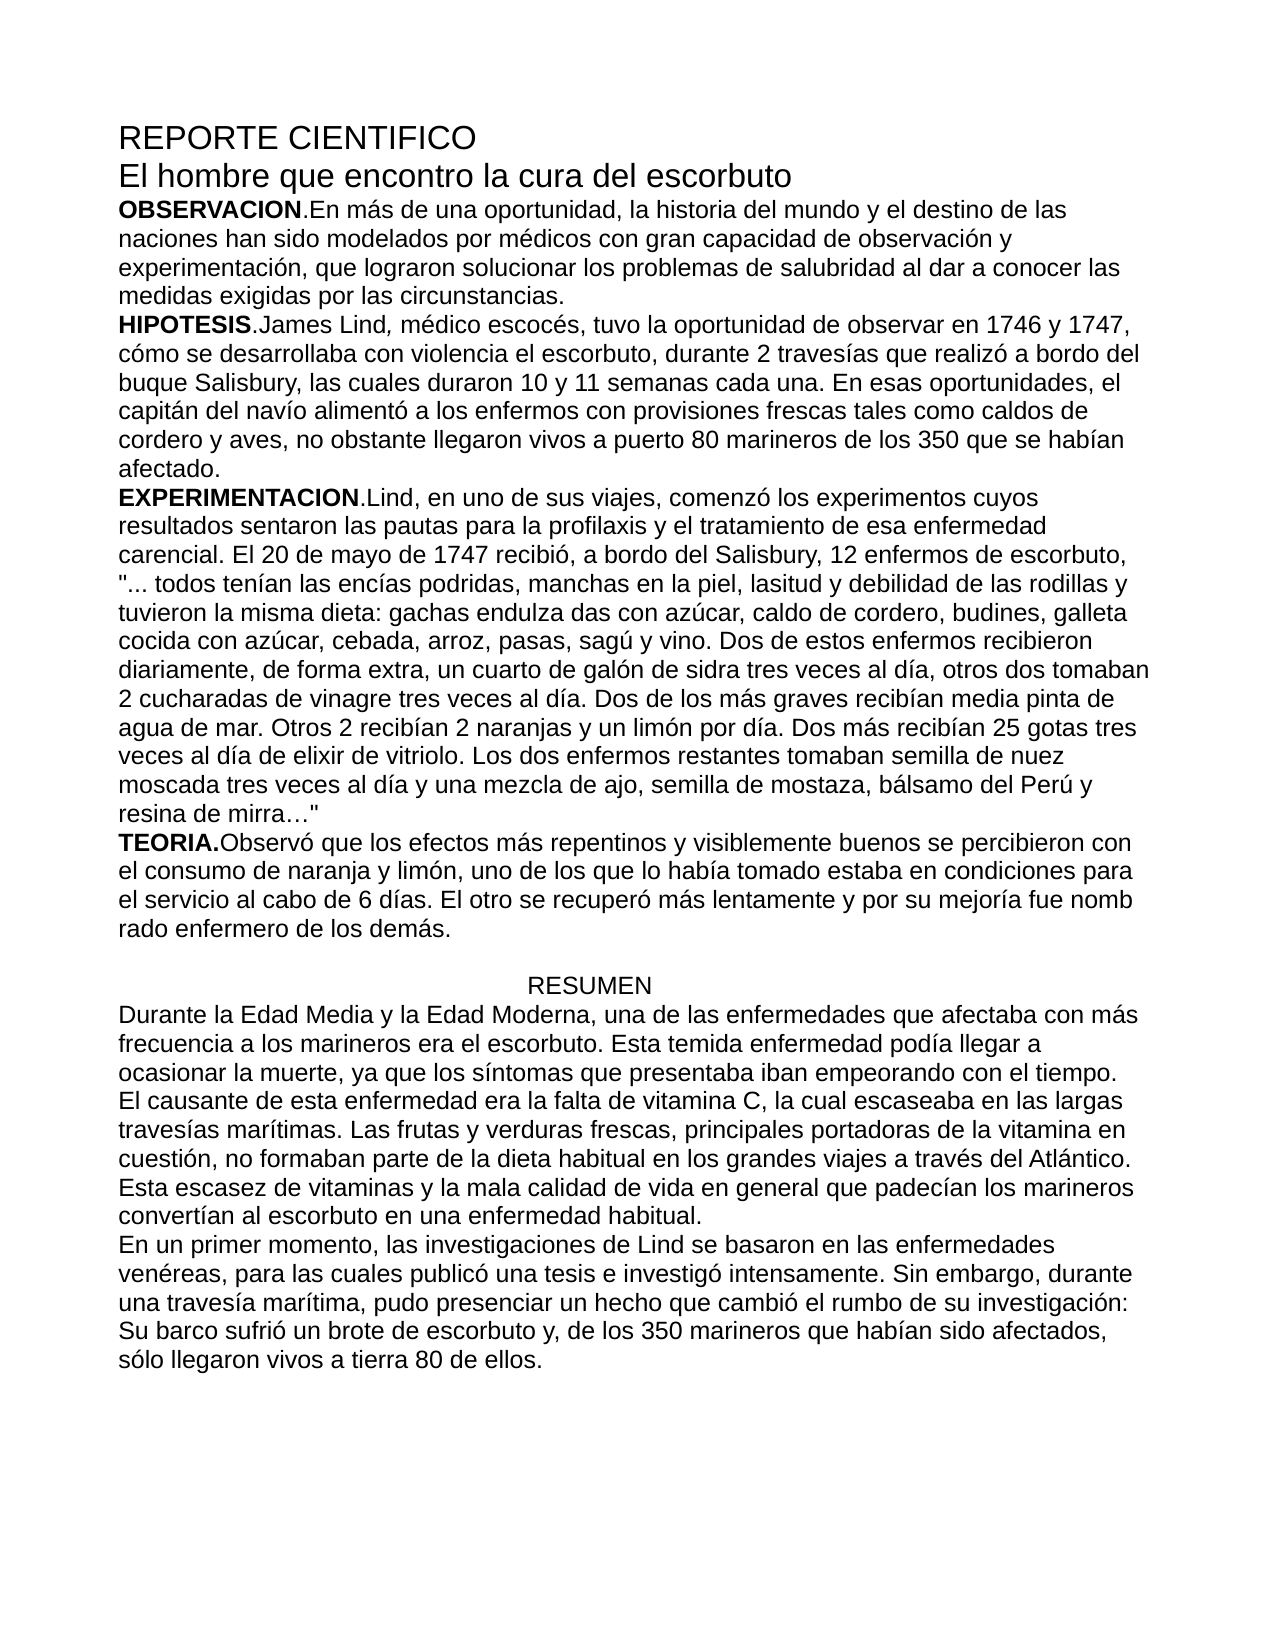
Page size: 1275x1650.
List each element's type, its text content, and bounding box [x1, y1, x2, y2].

text El hombre que encontro la cura del escorbuto [118, 157, 1157, 195]
text EXPERIMENTACION.Lind, en uno de sus viajes, comenzó los experimentos cuyos resultados sentaron las pautas para la profilaxis y el tratamiento de esa enfermedad carencial. El 20 de mayo de 1747 recibió, a bordo del Salisbury, 12 enfermos de escorbuto, "... todos tenían las encías podridas, manchas en la piel, lasitud y debilidad de las rodillas y tuvieron la misma dieta: gachas endulza das con azúcar, caldo de cordero, budines, galleta cocida con azúcar, cebada, arroz, pasas, sagú y vino. Dos de estos enfermos recibieron diariamente, de forma extra, un cuarto de galón de sidra tres veces al día, otros dos tomaban 2 cucharadas de vinagre tres veces al día. Dos de los más graves recibían media pinta de agua de mar. Otros 2 recibían 2 naranjas y un limón por día. Dos más recibían 25 gotas tres veces al día de elixir de vitriolo. Los dos enfermos restantes tomaban semilla de nuez moscada tres veces al día y una mezcla de ajo, semilla de mostaza, bálsamo del Perú y resina de mirra…" [118, 482, 1157, 827]
text HIPOTESIS.James Lind, médico escocés, tuvo la oportunidad de observar en 1746 y 1747, cómo se desarrollaba con violencia el escorbuto, durante 2 travesías que realizó a bordo del buque Salisbury, las cuales duraron 10 y 11 semanas cada una. En esas oportunidades, el capitán del navío alimentó a los enfermos con provisiones frescas tales como caldos de cordero y aves, no obstante llegaron vivos a puerto 80 marineros de los 350 que se habían afectado. [118, 310, 1157, 482]
text El causante de esta enfermedad era la falta de vitamina C, la cual escaseaba en las largas travesías marítimas. Las frutas y verduras frescas, principales portadoras de la vitamina en cuestión, no formaban parte de la dieta habitual en los grandes viajes a través del Atlántico. Esta escasez de vitaminas y la mala calidad de vida en general que padecían los marineros convertían al escorbuto en una enfermedad habitual. En un primer momento, las investigaciones de Lind se basaron en las enfermedades venéreas, para las cuales publicó una tesis e investigó intensamente. Sin embargo, durante una travesía marítima, pudo presenciar un hecho que cambió el rumbo de su investigación: Su barco sufrió un brote de escorbuto y, de los 350 marineros que habían sido afectados, sólo llegaron vivos a tierra 80 de ellos. [118, 1086, 1157, 1374]
text OBSERVACION.En más de una oportunidad, la historia del mundo y el destino de las naciones han sido modelados por médicos con gran capacidad de observación y experimentación, que lograron solucionar los problemas de salubridad al dar a conocer las medidas exigidas por las circunstancias. [118, 195, 1157, 310]
text REPORTE CIENTIFICO [118, 118, 1157, 157]
text RESUMEN [118, 971, 1157, 1000]
text Durante la Edad Media y la Edad Moderna, una de las enfermedades que afectaba con más frecuencia a los marineros era el escorbuto. Esta temida enfermedad podía llegar a ocasionar la muerte, ya que los síntomas que presentaba iban empeorando con el tiempo. [118, 1000, 1157, 1086]
text TEORIA.Observó que los efectos más repentinos y visiblemente buenos se percibieron con el consumo de naranja y limón, uno de los que lo había tomado estaba en condiciones para el servicio al cabo de 6 días. El otro se recuperó más lentamente y por su mejoría fue nomb rado enfermero de los demás. [118, 827, 1157, 942]
